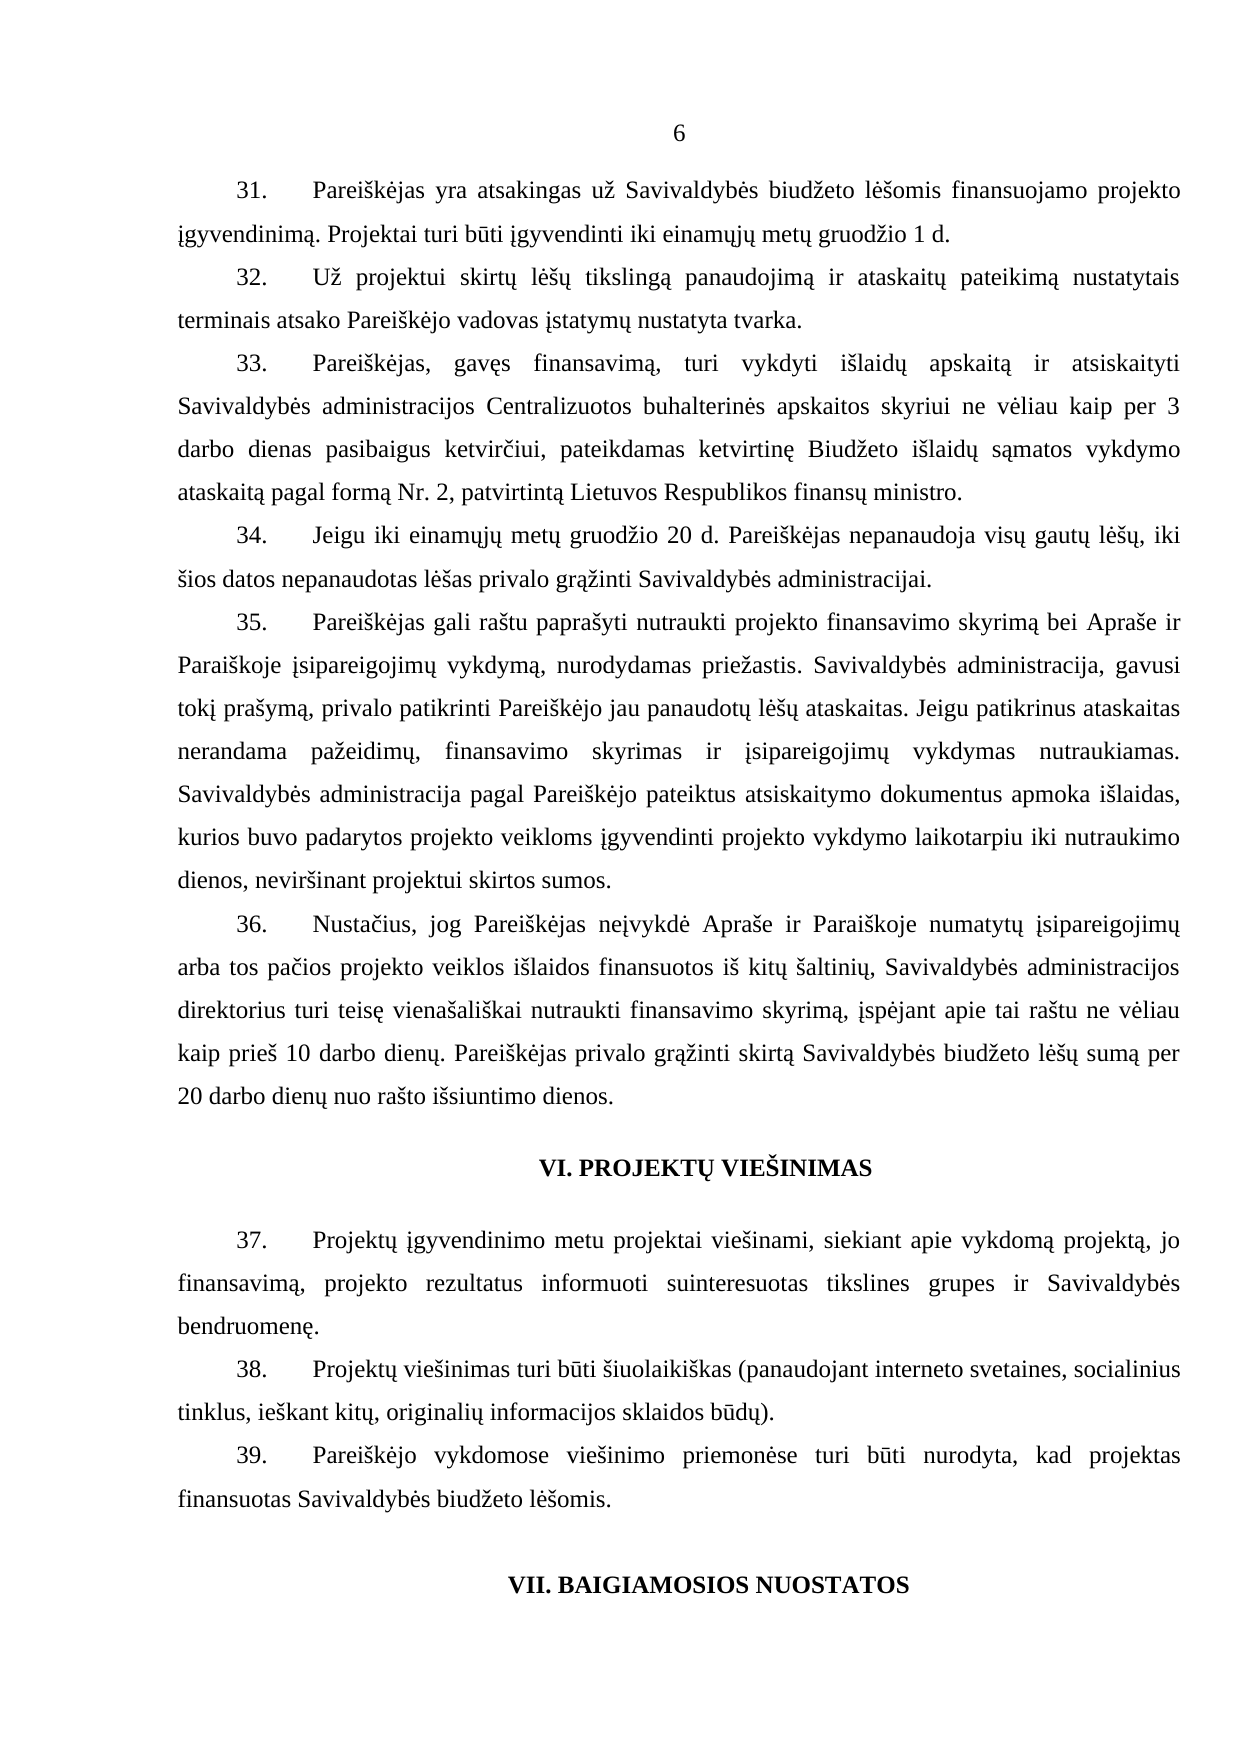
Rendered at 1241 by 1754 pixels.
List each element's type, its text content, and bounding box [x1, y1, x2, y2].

text 37. Projektų įgyvendinimo metu projektai viešinami, siekiant apie vykdomą projektą, jo finansavimą, projekto rezultatus informuoti suinteresuotas tikslines grupes ir Savivaldybės bendruomenę. [177, 1225, 1181, 1340]
text VI. PROJEKTŲ VIEŠINIMAS [177, 1153, 1181, 1182]
text 33. Pareiškėjas, gavęs finansavimą, turi vykdyti išlaidų apskaitą ir atsiskaityti Savivaldybės administracijos Centralizuotos buhalterinės apskaitos skyriui ne vėliau kaip per 3 darbo dienas pasibaigus ketvirčiui, pateikdamas ketvirtinę Biudžeto išlaidų sąmatos vykdymo ataskaitą pagal formą Nr. 2, patvirtintą Lietuvos Respublikos finansų ministro. [177, 348, 1181, 506]
text 32. Už projektui skirtų lėšų tikslingą panaudojimą ir ataskaitų pateikimą nustatytais terminais atsako Pareiškėjo vadovas įstatymų nustatyta tvarka. [177, 262, 1181, 334]
text VII. BAIGIAMOSIOS NUOSTATOS [177, 1570, 1181, 1599]
text 38. Projektų viešinimas turi būti šiuolaikiškas (panaudojant interneto svetaines, socialinius tinklus, ieškant kitų, originalių informacijos sklaidos būdų). [177, 1354, 1181, 1426]
text 35. Pareiškėjas gali raštu paprašyti nutraukti projekto finansavimo skyrimą bei Apraše ir Paraiškoje įsipareigojimų vykdymą, nurodydamas priežastis. Savivaldybės administracija, gavusi tokį prašymą, privalo patikrinti Pareiškėjo jau panaudotų lėšų ataskaitas. Jeigu patikrinus ataskaitas nerandama pažeidimų, finansavimo skyrimas ir įsipareigojimų vykdymas nutraukiamas. Savivaldybės administracija pagal Pareiškėjo pateiktus atsiskaitymo dokumentus apmoka išlaidas, kurios buvo padarytos projekto veikloms įgyvendinti projekto vykdymo laikotarpiu iki nutraukimo dienos, neviršinant projektui skirtos sumos. [177, 607, 1181, 894]
text 31. Pareiškėjas yra atsakingas už Savivaldybės biudžeto lėšomis finansuojamo projekto įgyvendinimą. Projektai turi būti įgyvendinti iki einamųjų metų gruodžio 1 d. [177, 176, 1181, 247]
text 34. Jeigu iki einamųjų metų gruodžio 20 d. Pareiškėjas nepanaudoja visų gautų lėšų, iki šios datos nepanaudotas lėšas privalo grąžinti Savivaldybės administracijai. [177, 521, 1181, 592]
text 36. Nustačius, jog Pareiškėjas neįvykdė Apraše ir Paraiškoje numatytų įsipareigojimų arba tos pačios projekto veiklos išlaidos finansuotos iš kitų šaltinių, Savivaldybės administracijos direktorius turi teisę vienašališkai nutraukti finansavimo skyrimą, įspėjant apie tai raštu ne vėliau kaip prieš 10 darbo dienų. Pareiškėjas privalo grąžinti skirtą Savivaldybės biudžeto lėšų sumą per 20 darbo dienų nuo rašto išsiuntimo dienos. [177, 909, 1181, 1110]
text 39. Pareiškėjo vykdomose viešinimo priemonėse turi būti nurodyta, kad projektas finansuotas Savivaldybės biudžeto lėšomis. [177, 1441, 1181, 1512]
